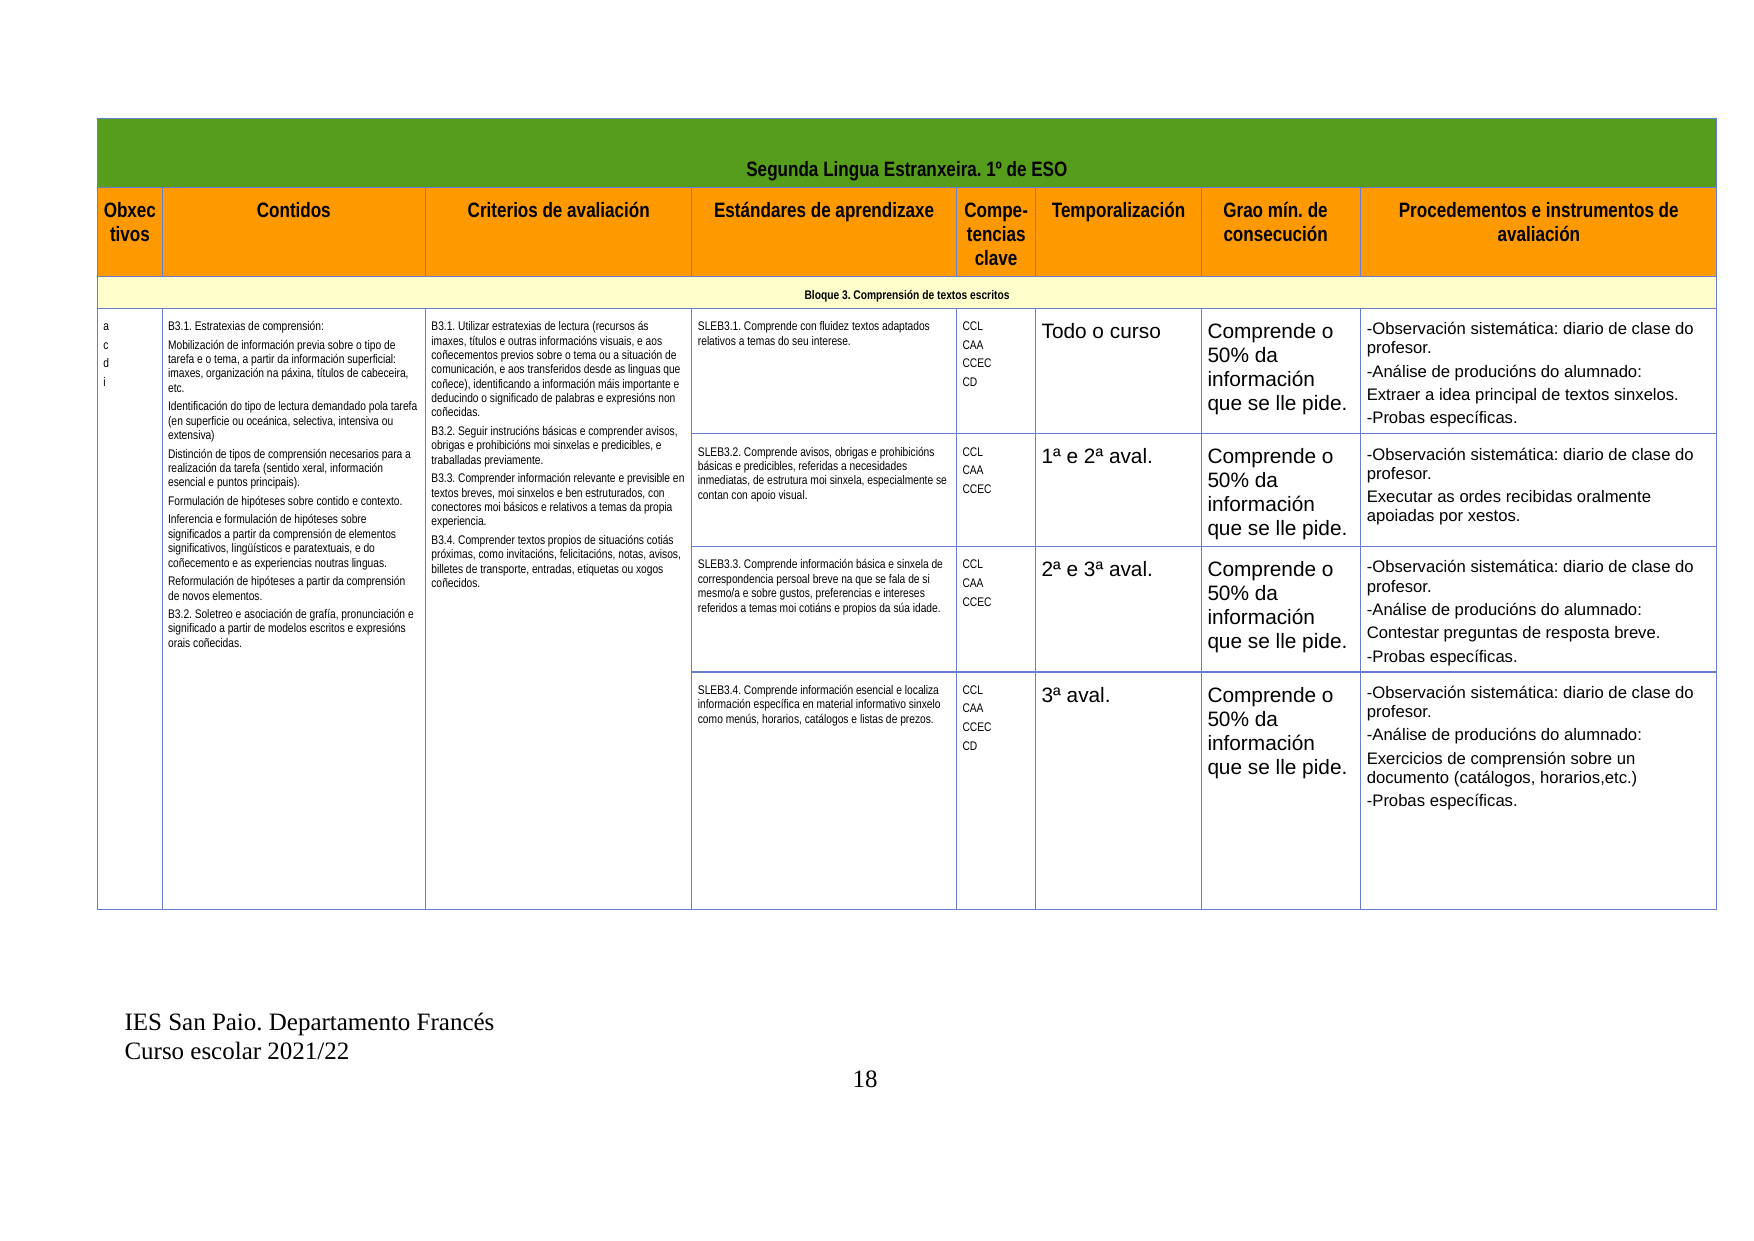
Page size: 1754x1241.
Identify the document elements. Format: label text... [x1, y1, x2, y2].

table_cell -Observación sistemática: diario de clase do profesor. -Análise de producións do alumnado: Exercicios de comprensión sobre un documento (catálogos, horarios,etc.) -Probas específicas. [1361, 673, 1716, 909]
table_cell SLEB3.1. Comprende con fluidez textos adaptados relativos a temas do seu interese. [692, 309, 956, 433]
table_cell Temporalización [1036, 188, 1201, 276]
table_cell a c d i [98, 309, 162, 909]
table_cell SLEB3.3. Comprende información básica e sinxela de correspondencia persoal breve na que se fala de si mesmo/a e sobre gustos, preferencias e intereses referidos a temas moi cotiáns e propios da súa idade. [692, 547, 956, 671]
table_cell B3.1. Utilizar estratexias de lectura (recursos ás imaxes, títulos e outras informacións visuais, e aos coñecementos previos sobre o tema ou a situación de comunicación, e aos transferidos desde as linguas que coñece), identificando a información máis importante e deducindo o significado de palabras e expresións non coñecidas. B3.2. Seguir instrucións básicas e comprender avisos, obrigas e prohibicións moi sinxelas e predicibles, e traballadas previamente. B3.3. Comprender información relevante e previsible en textos breves, moi sinxelos e ben estruturados, con conectores moi básicos e relativos a temas da propia experiencia. B3.4. Comprender textos propios de situacións cotiás próximas, como invitacións, felicitacións, notas, avisos, billetes de transporte, entradas, etiquetas ou xogos coñecidos. [426, 309, 691, 909]
table_cell Compe-tencias clave [957, 188, 1035, 276]
table_cell Todo o curso [1036, 309, 1201, 433]
table_cell 3ª aval. [1036, 673, 1201, 909]
table_cell -Observación sistemática: diario de clase do profesor. -Análise de producións do alumnado: Contestar preguntas de resposta breve. -Probas específicas. [1361, 547, 1716, 671]
table_cell B3.1. Estratexias de comprensión: Mobilización de información previa sobre o tipo de tarefa e o tema, a partir da información superficial: imaxes, organización na páxina, títulos de cabeceira, etc. Identificación do tipo de lectura demandado pola tarefa (en superficie ou oceánica, selectiva, intensiva ou extensiva) Distinción de tipos de comprensión necesarios para a realización da tarefa (sentido xeral, información esencial e puntos principais). Formulación de hipóteses sobre contido e contexto. Inferencia e formulación de hipóteses sobre significados a partir da comprensión de elementos significativos, lingüísticos e paratextuais, e do coñecemento e as experiencias noutras linguas. Reformulación de hipóteses a partir da comprensión de novos elementos. B3.2. Soletreo e asociación de grafía, pronunciación e significado a partir de modelos escritos e expresións orais coñecidas. [163, 309, 425, 909]
table_cell Obxectivos [98, 188, 162, 276]
table_cell Comprende o 50% da información que se lle pide. [1202, 309, 1360, 433]
table_cell -Observación sistemática: diario de clase do profesor. Executar as ordes recibidas oralmente apoiadas por xestos. [1361, 434, 1716, 546]
table_cell 1ª e 2ª aval. [1036, 434, 1201, 546]
table_cell Contidos [163, 188, 425, 276]
table_cell CCL CAA CCEC CD [957, 309, 1035, 433]
table_cell Estándares de aprendizaxe [692, 188, 956, 276]
table_cell SLEB3.4. Comprende información esencial e localiza información específica en material informativo sinxelo como menús, horarios, catálogos e listas de prezos. [692, 673, 956, 909]
table_cell 2ª e 3ª aval. [1036, 547, 1201, 671]
table_cell CCL CAA CCEC [957, 434, 1035, 546]
table_cell Grao mín. de consecución [1202, 188, 1360, 276]
table_cell Comprende o 50% da información que se lle pide. [1202, 673, 1360, 909]
table_cell Comprende o 50% da información que se lle pide. [1202, 434, 1360, 546]
table_cell CCL CAA CCEC [957, 547, 1035, 671]
table_cell Bloque 3. Comprensión de textos escritos [98, 277, 1716, 308]
table_cell Comprende o 50% da información que se lle pide. [1202, 547, 1360, 671]
table_cell -Observación sistemática: diario de clase do profesor. -Análise de producións do alumnado: Extraer a idea principal de textos sinxelos. -Probas específicas. [1361, 309, 1716, 433]
table_cell SLEB3.2. Comprende avisos, obrigas e prohibicións básicas e predicibles, referidas a necesidades inmediatas, de estrutura moi sinxela, especialmente se contan con apoio visual. [692, 434, 956, 546]
table_cell Criterios de avaliación [426, 188, 691, 276]
table_cell Procedementos e instrumentos de avaliación [1361, 188, 1716, 276]
table_cell CCL CAA CCEC CD [957, 673, 1035, 909]
table_header Segunda Lingua Estranxeira. 1º de ESO [98, 119, 1716, 187]
